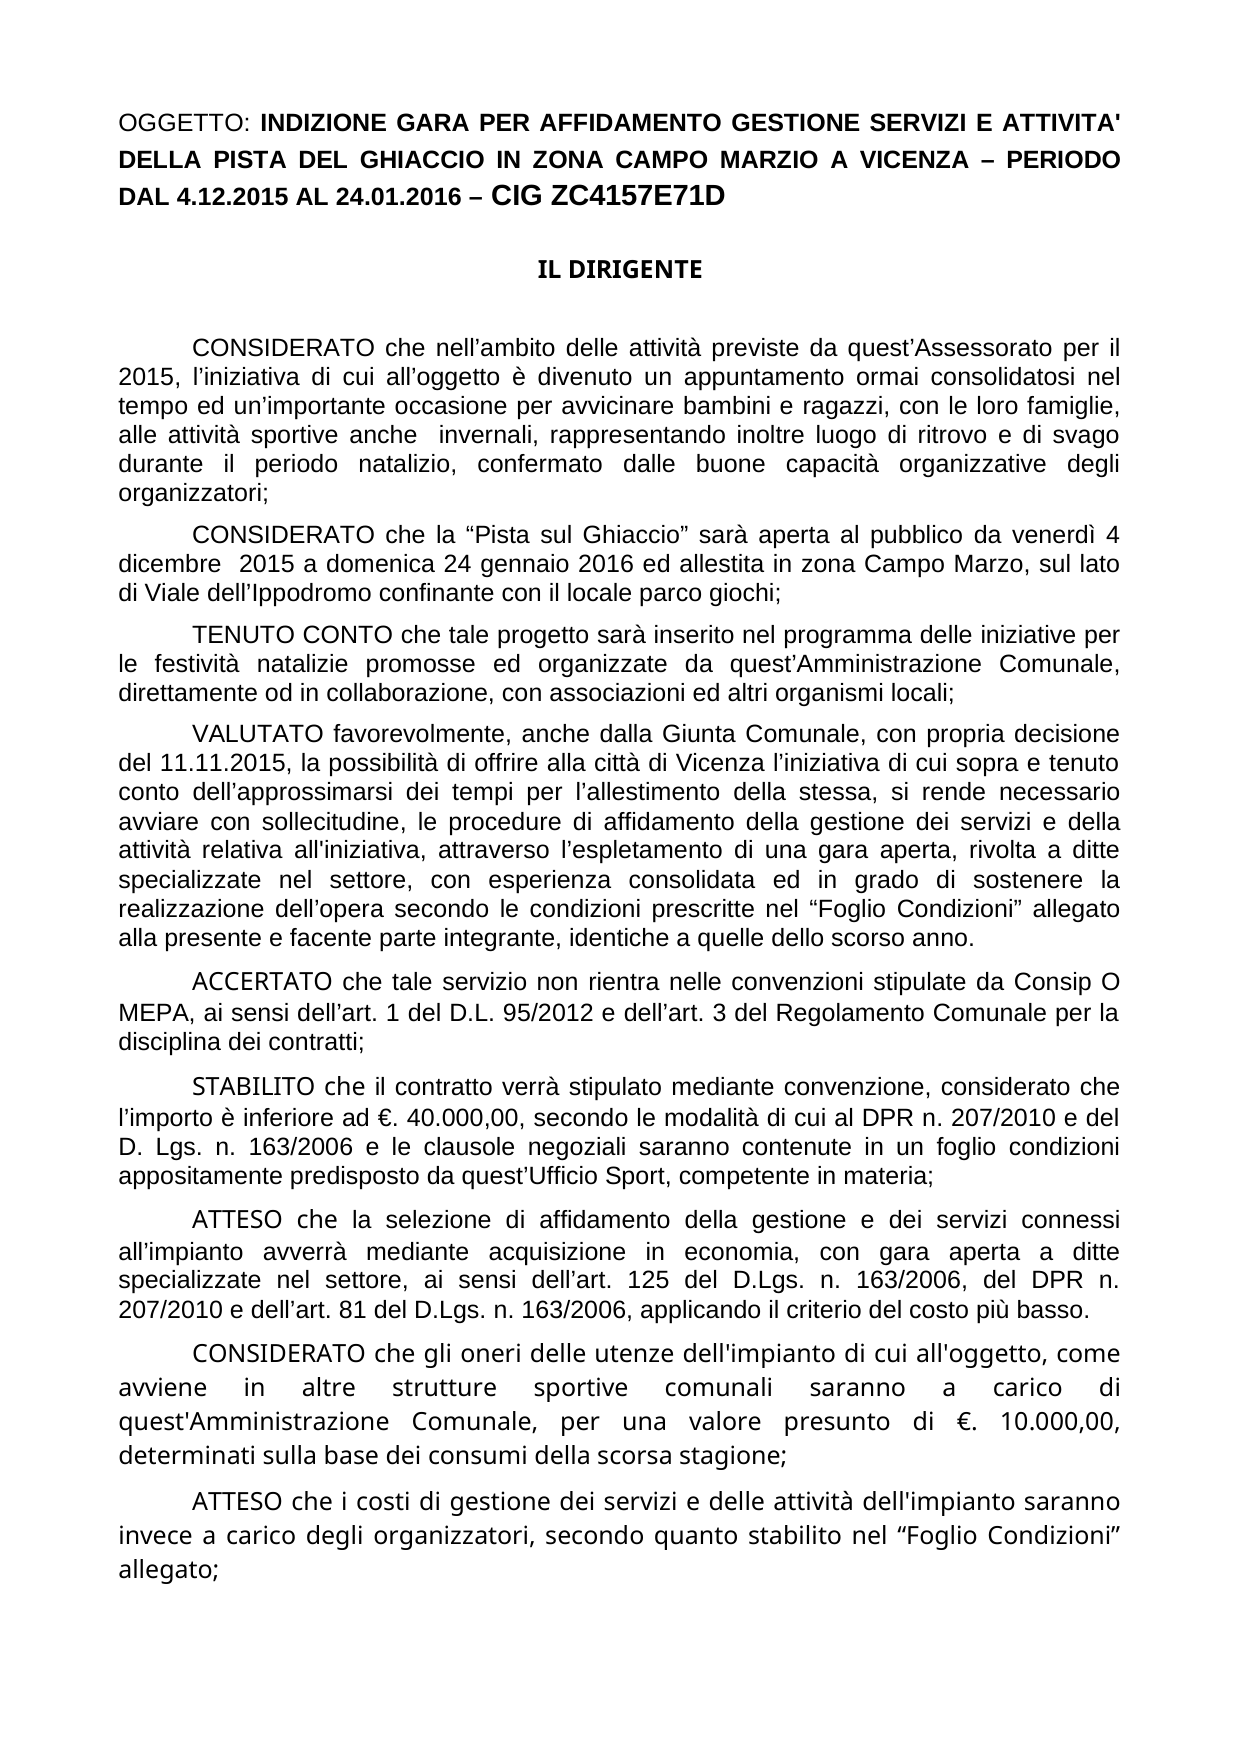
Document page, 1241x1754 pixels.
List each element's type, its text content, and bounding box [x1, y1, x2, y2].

text ACCERTATO che tale servizio non rientra nelle convenzioni stipulate da Consip O MEPA, ai sensi dell’art. 1 del D.L. 95/2012 e dell’art. 3 del Regolamento Comunale per la disciplina dei contratti; [118, 964, 1122, 1056]
text STABILITO che il contratto verrà stipulato mediante convenzione, considerato che l’importo è inferiore ad €. 40.000,00, secondo le modalità di cui al DPR n. 207/2010 e del D. Lgs. n. 163/2006 e le clausole negoziali saranno contenute in un foglio condizioni appositamente predisposto da quest’Ufficio Sport, competente in materia; [118, 1069, 1122, 1190]
text CONSIDERATO che gli oneri delle utenze dell'impianto di cui all'oggetto, come avviene in altre strutture sportive comunali saranno a carico di quest'Amministrazione Comunale, per una valore presunto di €. 10.000,00, determinati sulla base dei consumi della scorsa stagione; [118, 1336, 1122, 1472]
text ATTESO che i costi di gestione dei servizi e delle attività dell'impianto saranno invece a carico degli organizzatori, secondo quanto stabilito nel “Foglio Condizioni” allegato; [118, 1484, 1122, 1586]
text ATTESO che la selezione di affidamento della gestione e dei servizi connessi all’impianto avverrà mediante acquisizione in economia, con gara aperta a ditte specializzate nel settore, ai sensi dell’art. 125 del D.Lgs. n. 163/2006, del DPR n. 207/2010 e dell’art. 81 del D.Lgs. n. 163/2006, applicando il criterio del costo più basso. [118, 1202, 1122, 1323]
text VALUTATO favorevolmente, anche dalla Giunta Comunale, con propria decisione del 11.11.2015, la possibilità di offrire alla città di Vicenza l’iniziativa di cui sopra e tenuto conto dell’approssimarsi dei tempi per l’allestimento della stessa, si rende necessario avviare con sollecitudine, le procedure di affidamento della gestione dei servizi e della attività relativa all'iniziativa, attraverso l’espletamento di una gara aperta, rivolta a ditte specializzate nel settore, con esperienza consolidata ed in grado di sostenere la realizzazione dell’opera secondo le condizioni prescritte nel “Foglio Condizioni” allegato alla presente e facente parte integrante, identiche a quelle dello scorso anno. [118, 719, 1122, 952]
text CONSIDERATO che la “Pista sul Ghiaccio” sarà aperta al pubblico da venerdì 4 dicembre 2015 a domenica 24 gennaio 2016 ed allestita in zona Campo Marzo, sul lato di Viale dell’Ippodromo confinante con il locale parco giochi; [118, 520, 1122, 607]
text CONSIDERATO che nell’ambito delle attività previste da quest’Assessorato per il 2015, l’iniziativa di cui all’oggetto è divenuto un appuntamento ormai consolidatosi nel tempo ed un’importante occasione per avvicinare bambini e ragazzi, con le loro famiglie, alle attività sportive anche invernali, rappresentando inoltre luogo di ritrovo e di svago durante il periodo natalizio, confermato dalle buone capacità organizzative degli organizzatori; [118, 333, 1122, 507]
text IL DIRIGENTE [118, 249, 1122, 286]
text TENUTO CONTO che tale progetto sarà inserito nel programma delle iniziative per le festività natalizie promosse ed organizzate da quest’Amministrazione Comunale, direttamente od in collaborazione, con associazioni ed altri organismi locali; [118, 619, 1122, 707]
text OGGETTO: INDIZIONE GARA PER AFFIDAMENTO GESTIONE SERVIZI E ATTIVITA' DELLA PISTA DEL GHIACCIO IN ZONA CAMPO MARZIO A VICENZA – PERIODO DAL 4.12.2015 AL 24.01.2016 – CIG ZC4157E71D [118, 99, 1122, 211]
